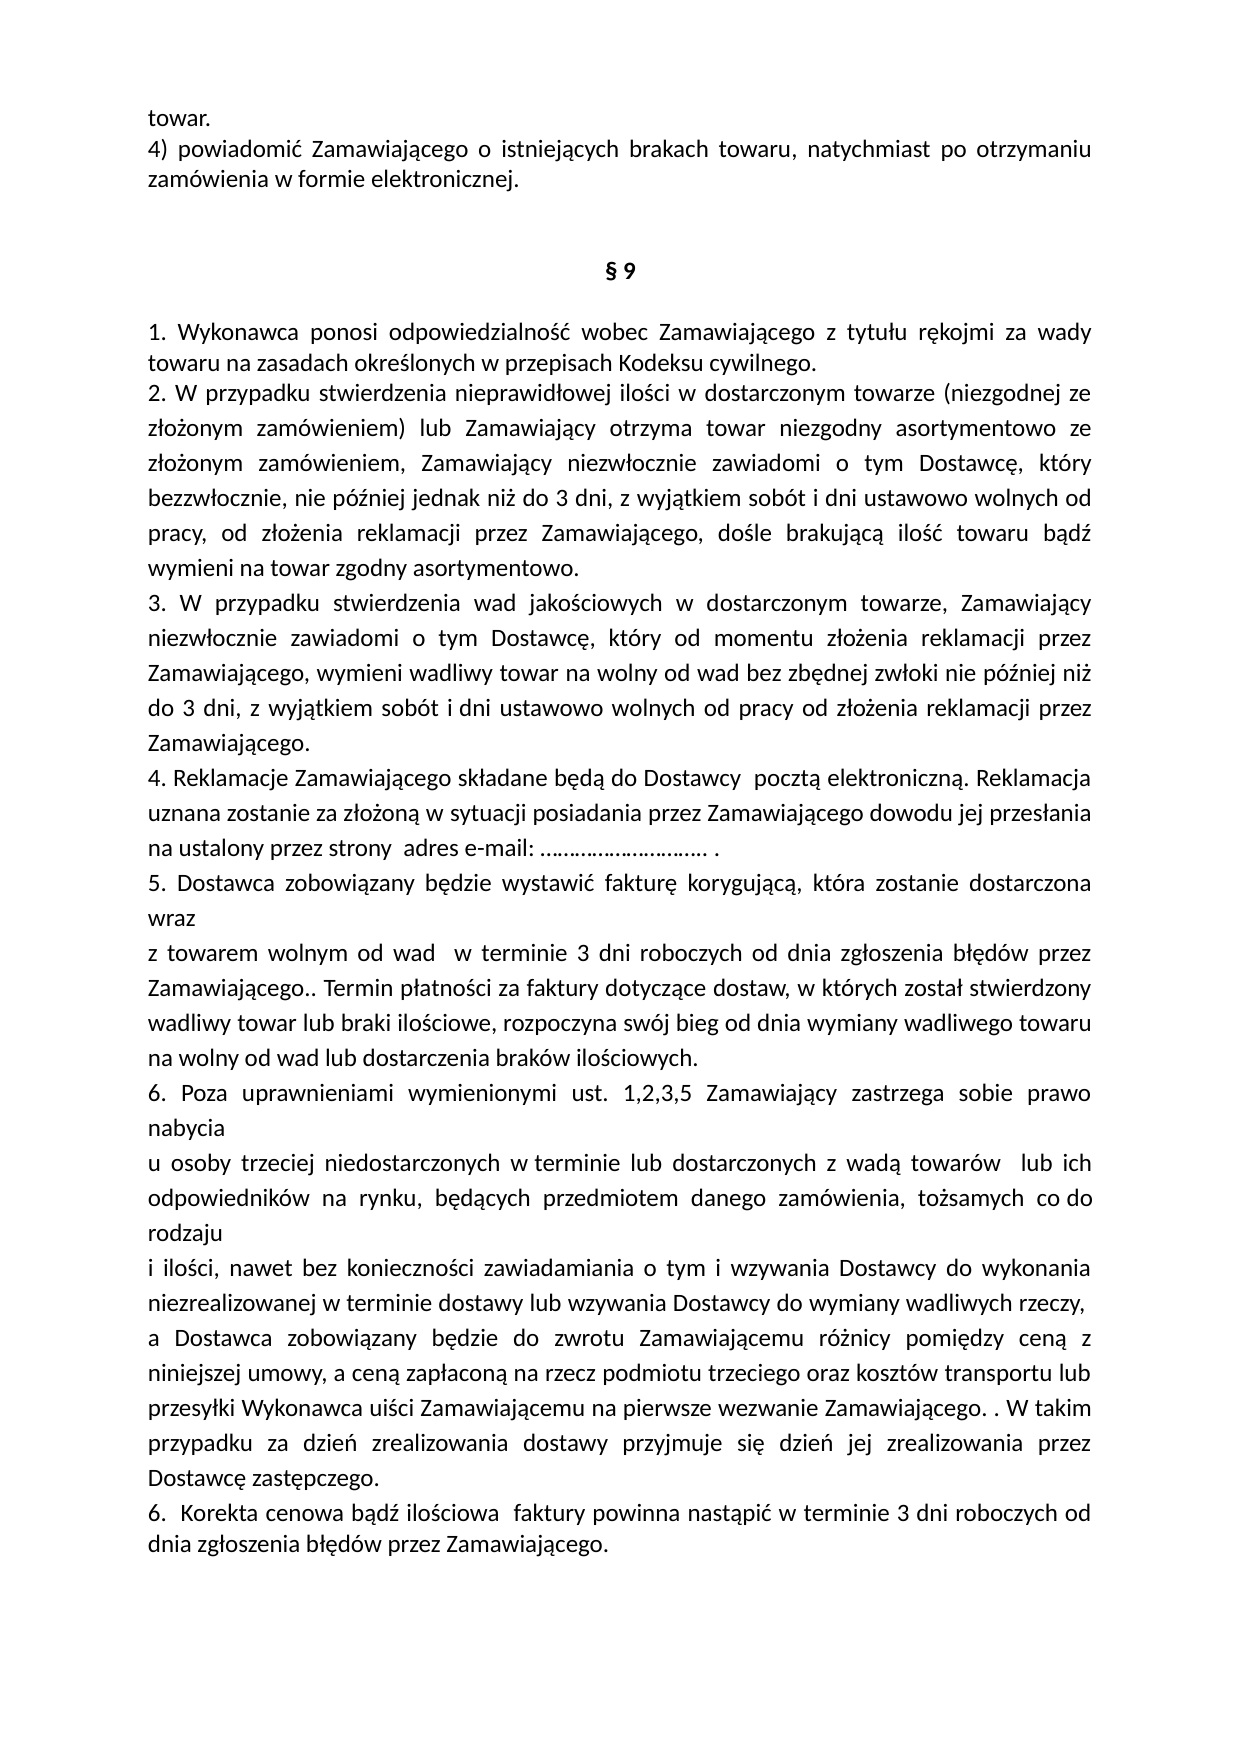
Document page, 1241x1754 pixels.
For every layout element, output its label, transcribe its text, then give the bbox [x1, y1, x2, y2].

text towar. [148, 102, 1093, 133]
text 4) powiadomić Zamawiającego o istniejących brakach towaru, natychmiast po otrzymaniu zamówienia w formie elektronicznej. [148, 133, 1093, 194]
text 1. Wykonawca ponosi odpowiedzialność wobec Zamawiającego z tytułu rękojmi za wady towaru na zasadach określonych w przepisach Kodeksu cywilnego. [148, 316, 1093, 377]
text 3. W przypadku stwierdzenia wad jakościowych w dostarczonym towarze, Zamawiający niezwłocznie zawiadomi o tym Dostawcę, który od momentu złożenia reklamacji przez Zamawiającego, wymieni wadliwy towar na wolny od wad bez zbędnej zwłoki nie później niż do 3 dni, z wyjątkiem sobót i dni ustawowo wolnych od pracy od złożenia reklamacji przez Zamawiającego. [148, 587, 1093, 758]
text 6. Poza uprawnieniami wymienionymi ust. 1,2,3,5 Zamawiający zastrzega sobie prawo nabycia u osoby trzeciej niedostarczonych w terminie lub dostarczonych z wadą towarów lub ich odpowiedników na rynku, będących przedmiotem danego zamówienia, tożsamych co do rodzaju i ilości, nawet bez konieczności zawiadamiania o tym i wzywania Dostawcy do wykonania niezrealizowanej w terminie dostawy lub wzywania Dostawcy do wymiany wadliwych rzeczy, a Dostawca zobowiązany będzie do zwrotu Zamawiającemu różnicy pomiędzy ceną z niniejszej umowy, a ceną zapłaconą na rzecz podmiotu trzeciego oraz kosztów transportu lub przesyłki Wykonawca uiści Zamawiającemu na pierwsze wezwanie Zamawiającego. . W takim przypadku za dzień zrealizowania dostawy przyjmuje się dzień jej zrealizowania przez Dostawcę zastępczego. [148, 1077, 1093, 1493]
text § 9 [148, 255, 1093, 286]
text 5. Dostawca zobowiązany będzie wystawić fakturę korygującą, która zostanie dostarczona wraz z towarem wolnym od wad w terminie 3 dni roboczych od dnia zgłoszenia błędów przez Zamawiającego.. Termin płatności za faktury dotyczące dostaw, w których został stwierdzony wadliwy towar lub braki ilościowe, rozpoczyna swój bieg od dnia wymiany wadliwego towaru na wolny od wad lub dostarczenia braków ilościowych. [148, 867, 1093, 1073]
text 6. Korekta cenowa bądź ilościowa faktury powinna nastąpić w terminie 3 dni roboczych od dnia zgłoszenia błędów przez Zamawiającego. [148, 1497, 1093, 1558]
text 4. Reklamacje Zamawiającego składane będą do Dostawcy pocztą elektroniczną. Reklamacja uznana zostanie za złożoną w sytuacji posiadania przez Zamawiającego dowodu jej przesłania na ustalony przez strony adres e-mail: ……………………….. . [148, 762, 1093, 863]
text 2. W przypadku stwierdzenia nieprawidłowej ilości w dostarczonym towarze (niezgodnej ze złożonym zamówieniem) lub Zamawiający otrzyma towar niezgodny asortymentowo ze złożonym zamówieniem, Zamawiający niezwłocznie zawiadomi o tym Dostawcę, który bezzwłocznie, nie później jednak niż do 3 dni, z wyjątkiem sobót i dni ustawowo wolnych od pracy, od złożenia reklamacji przez Zamawiającego, dośle brakującą ilość towaru bądź wymieni na towar zgodny asortymentowo. [148, 377, 1093, 583]
